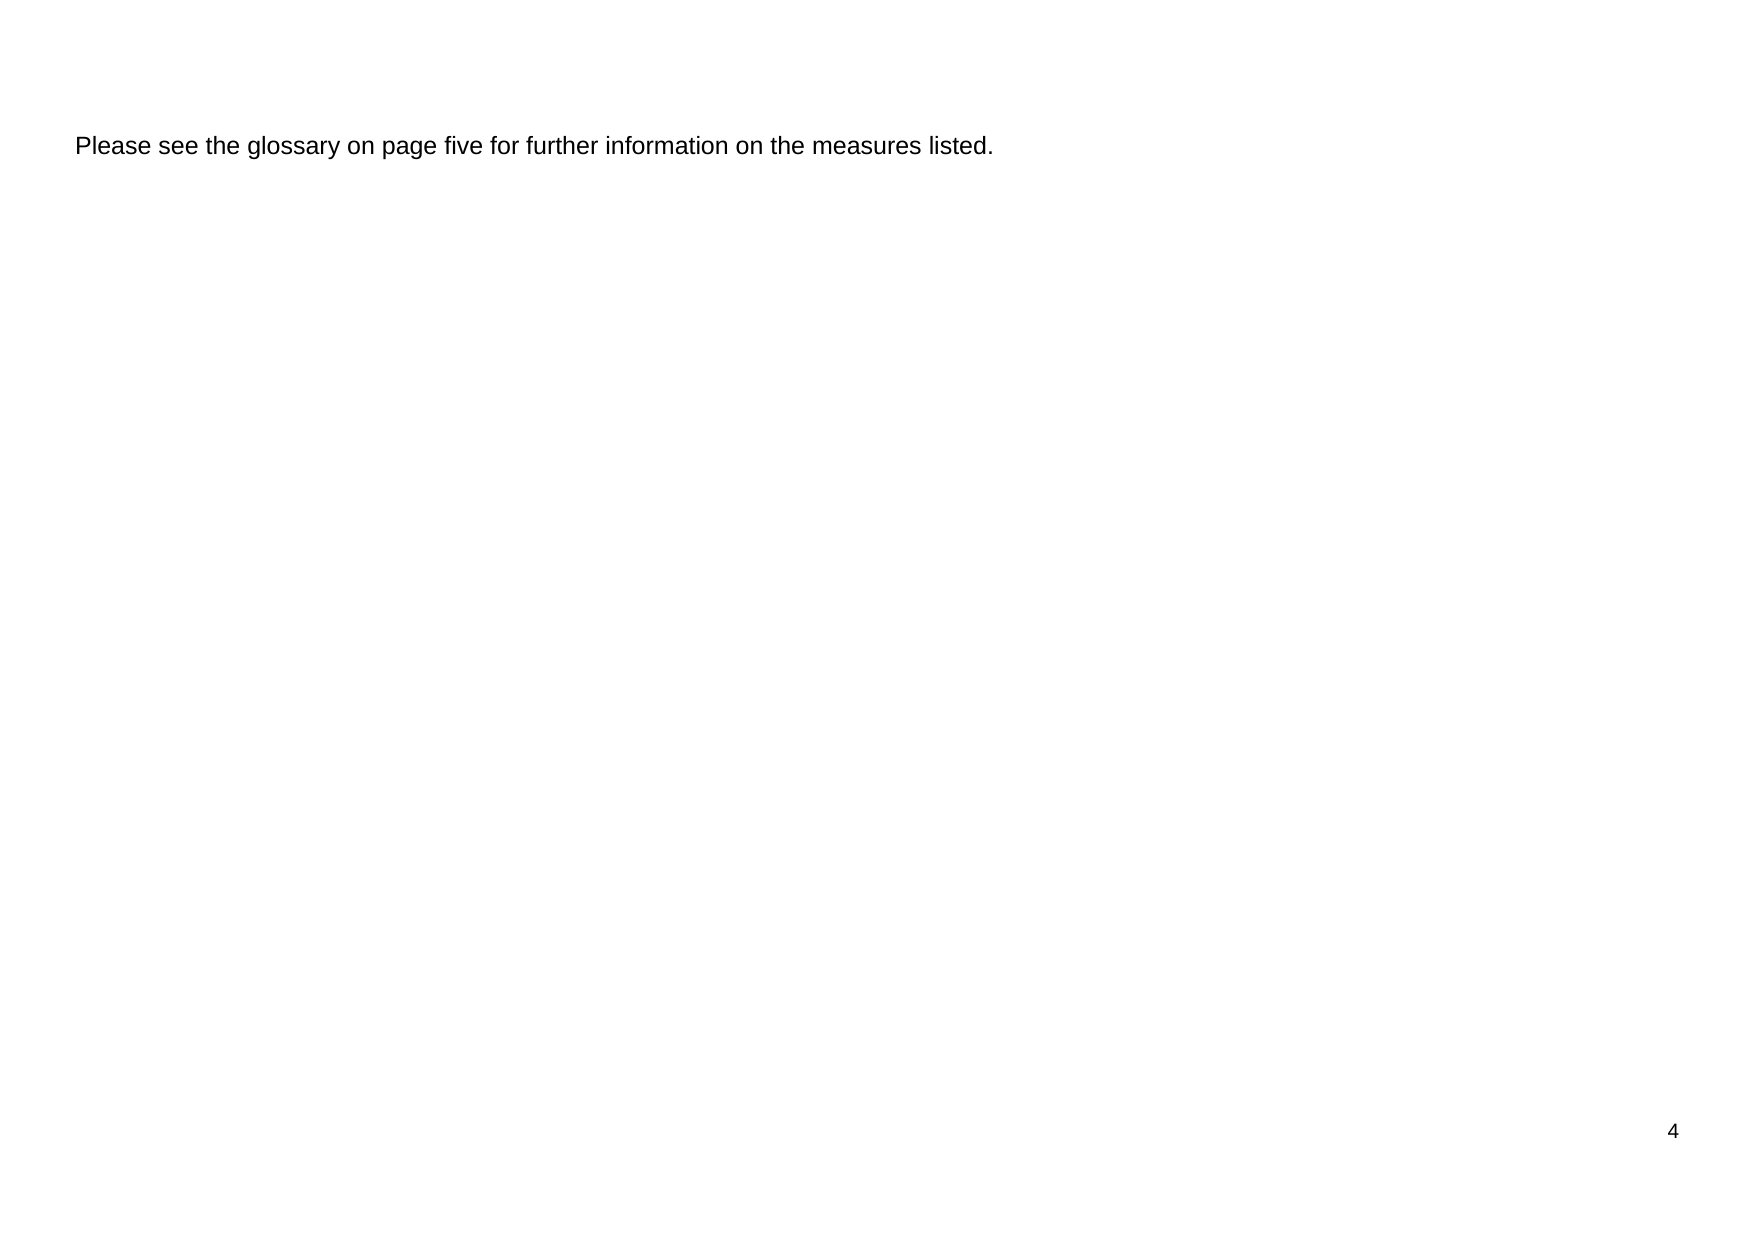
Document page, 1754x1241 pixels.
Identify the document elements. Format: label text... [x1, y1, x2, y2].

text Please see the glossary on page five for further information on the measures listed. [75, 103, 1679, 160]
